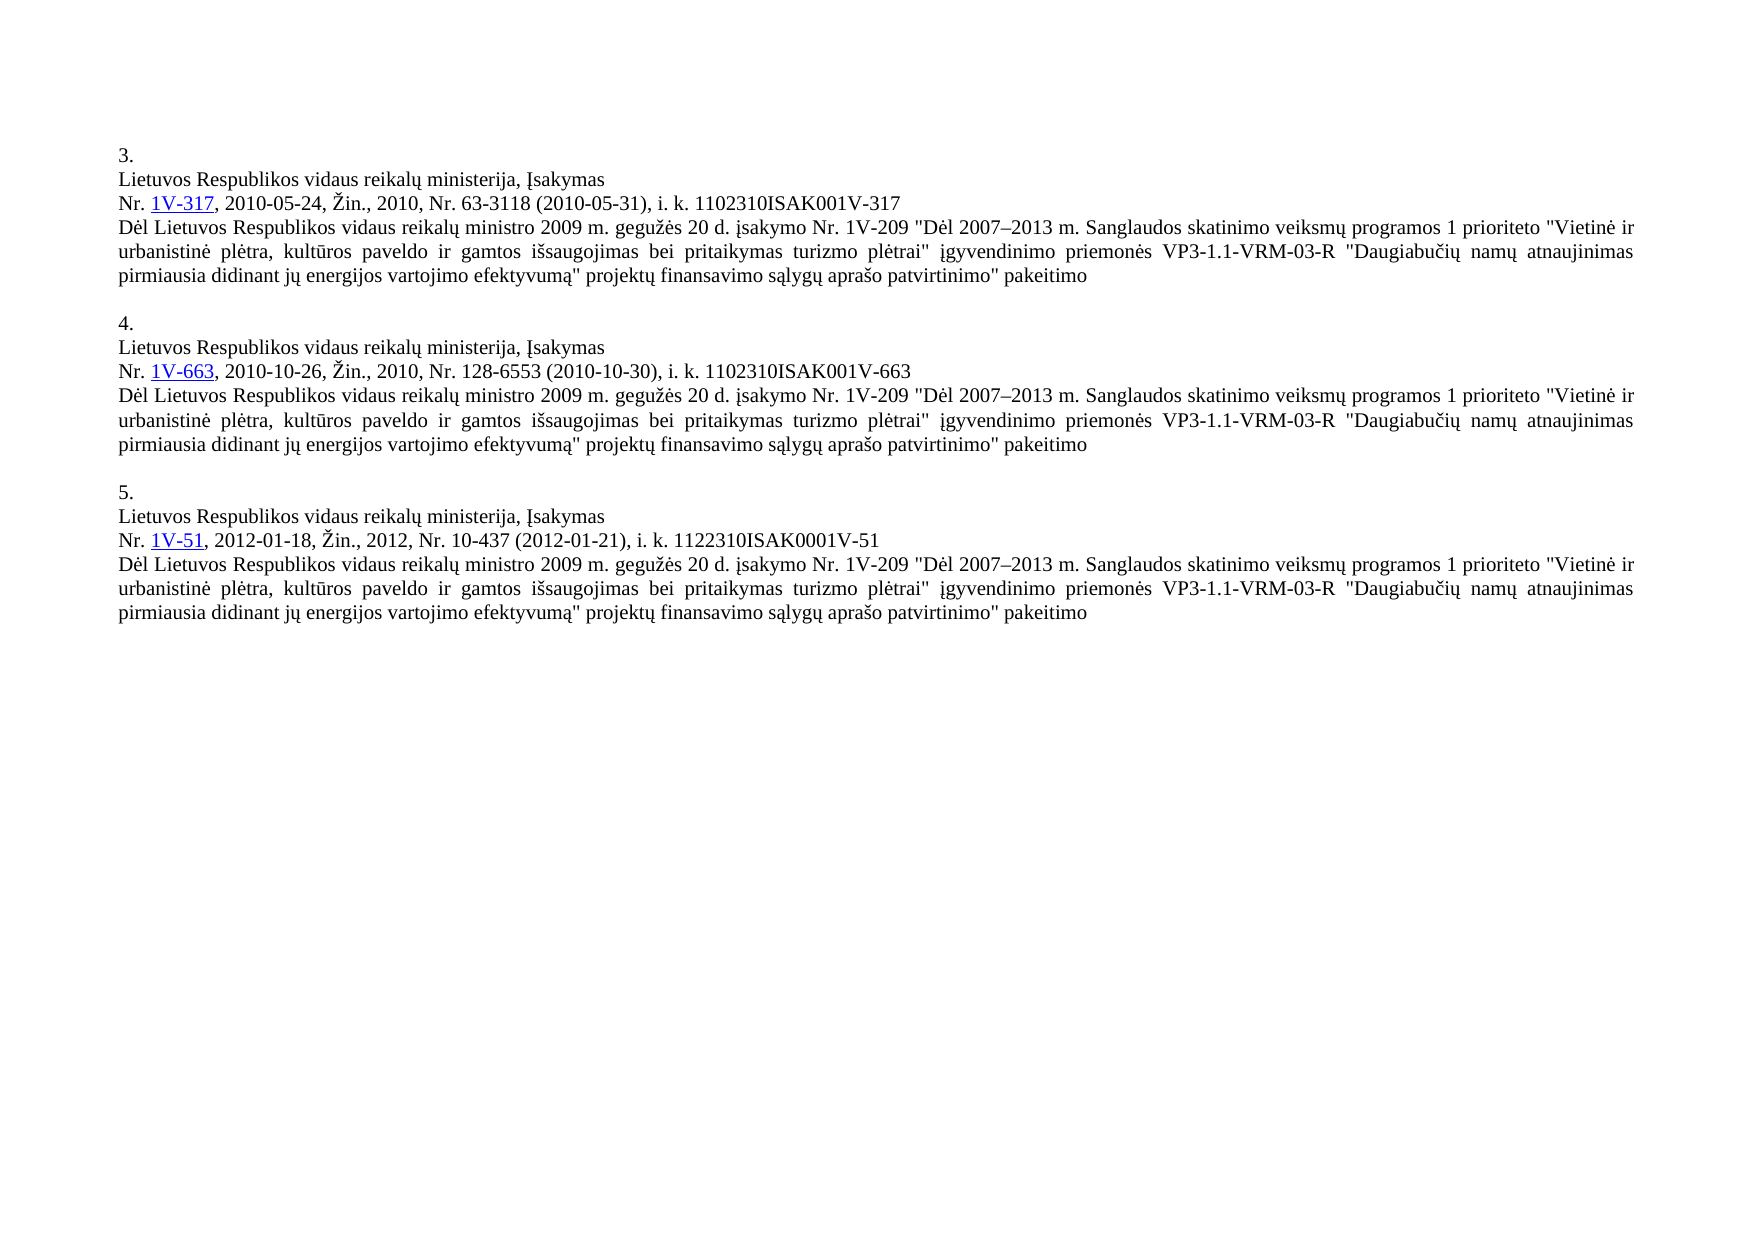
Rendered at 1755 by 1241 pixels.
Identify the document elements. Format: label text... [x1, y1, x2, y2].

text 5. [118, 480, 1636, 504]
text Nr. 1V-663, 2010-10-26, Žin., 2010, Nr. 128-6553 (2010-10-30), i. k. 1102310ISAK001V-663 [118, 359, 1636, 383]
text 3. [118, 143, 1636, 167]
text Lietuvos Respublikos vidaus reikalų ministerija, Įsakymas [118, 167, 1636, 191]
text 4. [118, 311, 1636, 335]
text Nr. 1V-51, 2012-01-18, Žin., 2012, Nr. 10-437 (2012-01-21), i. k. 1122310ISAK0001V-51 [118, 528, 1636, 552]
text Lietuvos Respublikos vidaus reikalų ministerija, Įsakymas [118, 335, 1636, 359]
text Nr. 1V-317, 2010-05-24, Žin., 2010, Nr. 63-3118 (2010-05-31), i. k. 1102310ISAK001V-317 [118, 191, 1636, 215]
text Dėl Lietuvos Respublikos vidaus reikalų ministro 2009 m. gegužės 20 d. įsakymo Nr. 1V-209 "Dėl 2007–2013 m. Sanglaudos skatinimo veiksmų programos 1 prioriteto "Vietinė ir urbanistinė plėtra, kultūros paveldo ir gamtos išsaugojimas bei pritaikymas turizmo plėtrai" įgyvendinimo priemonės VP3-1.1-VRM-03-R "Daugiabučių namų atnaujinimas pirmiausia didinant jų energijos vartojimo efektyvumą" projektų finansavimo sąlygų aprašo patvirtinimo" pakeitimo [118, 215, 1636, 287]
text Dėl Lietuvos Respublikos vidaus reikalų ministro 2009 m. gegužės 20 d. įsakymo Nr. 1V-209 "Dėl 2007–2013 m. Sanglaudos skatinimo veiksmų programos 1 prioriteto "Vietinė ir urbanistinė plėtra, kultūros paveldo ir gamtos išsaugojimas bei pritaikymas turizmo plėtrai" įgyvendinimo priemonės VP3-1.1-VRM-03-R "Daugiabučių namų atnaujinimas pirmiausia didinant jų energijos vartojimo efektyvumą" projektų finansavimo sąlygų aprašo patvirtinimo" pakeitimo [118, 383, 1636, 456]
text Lietuvos Respublikos vidaus reikalų ministerija, Įsakymas [118, 504, 1636, 528]
text Dėl Lietuvos Respublikos vidaus reikalų ministro 2009 m. gegužės 20 d. įsakymo Nr. 1V-209 "Dėl 2007–2013 m. Sanglaudos skatinimo veiksmų programos 1 prioriteto "Vietinė ir urbanistinė plėtra, kultūros paveldo ir gamtos išsaugojimas bei pritaikymas turizmo plėtrai" įgyvendinimo priemonės VP3-1.1-VRM-03-R "Daugiabučių namų atnaujinimas pirmiausia didinant jų energijos vartojimo efektyvumą" projektų finansavimo sąlygų aprašo patvirtinimo" pakeitimo [118, 552, 1636, 624]
